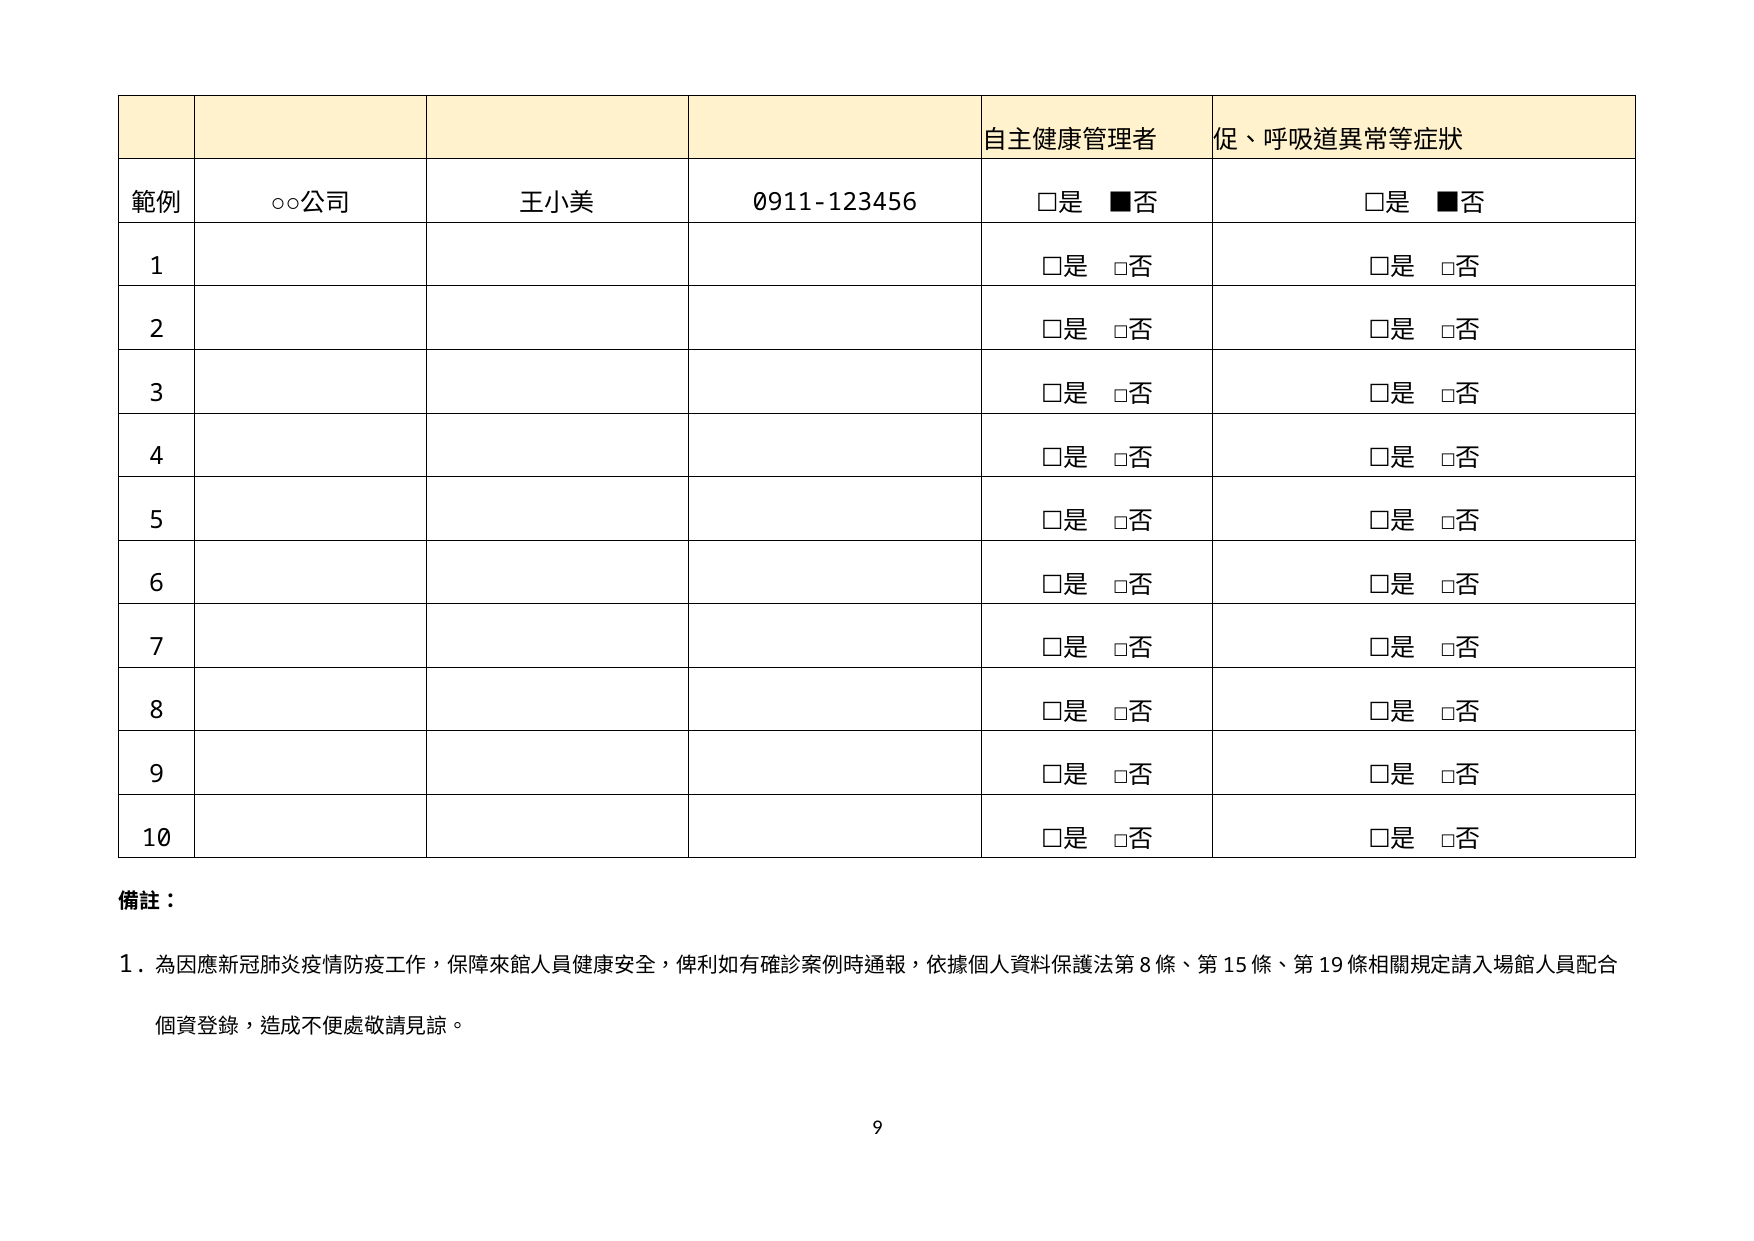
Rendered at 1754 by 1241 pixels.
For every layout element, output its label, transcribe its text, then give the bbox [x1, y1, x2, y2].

table_cell 範例 [119, 159, 194, 222]
table_header [195, 96, 426, 158]
table_cell [689, 350, 981, 412]
table_cell ☐是 ☐否 [982, 795, 1212, 857]
table_cell [195, 350, 426, 412]
table_cell ☐是 ☐否 [1213, 541, 1635, 603]
table_cell 8 [119, 668, 194, 730]
table_cell [689, 795, 981, 857]
table_cell 9 [119, 731, 194, 794]
table_cell 促、呼吸道異常等症狀 [1213, 96, 1635, 158]
table_cell [427, 541, 688, 603]
table_cell ☐是 ☐否 [982, 668, 1212, 730]
table_cell ☐是 ☐否 [982, 477, 1212, 539]
table_cell 6 [119, 541, 194, 603]
table_cell 10 [119, 795, 194, 857]
table_cell [195, 223, 426, 285]
table_cell ☐是 ☐否 [982, 350, 1212, 412]
table_cell 5 [119, 477, 194, 539]
table_cell 2 [119, 286, 194, 349]
table_cell 3 [119, 350, 194, 412]
table_cell ☐是 ☐否 [1213, 286, 1635, 349]
table_cell ☐是 ☐否 [1213, 223, 1635, 285]
table_cell 王小美 [427, 159, 688, 222]
table_cell ☐是 ☐否 [1213, 731, 1635, 794]
table_cell ☐是 ■否 [1213, 159, 1635, 222]
table_cell ☐是 ☐否 [982, 286, 1212, 349]
table_cell [427, 477, 688, 539]
list 為因應新冠肺炎疫情防疫工作，保障來館人員健康安全，俾利如有確診案例時通報，依據個人資料保護法第8條、第15條、第19條相關規定請入場館人員配合個資登錄，造成不便處敬請見諒。 [118, 921, 1636, 1046]
table_cell [427, 414, 688, 476]
table_cell [195, 668, 426, 730]
table_cell ☐是 ☐否 [1213, 350, 1635, 412]
table_cell [427, 604, 688, 667]
table_cell ☐是 ☐否 [982, 731, 1212, 794]
table_cell [195, 731, 426, 794]
table_cell [427, 350, 688, 412]
table_cell ☐是 ☐否 [982, 541, 1212, 603]
table_cell 0911-123456 [689, 159, 981, 222]
table_cell [427, 731, 688, 794]
table_cell ☐是 ☐否 [982, 414, 1212, 476]
table_cell ☐是 ☐否 [982, 604, 1212, 667]
table_cell [689, 286, 981, 349]
table_cell [689, 604, 981, 667]
table_cell [689, 223, 981, 285]
table_cell ☐是 ☐否 [1213, 477, 1635, 539]
table_cell ☐是 ☐否 [1213, 668, 1635, 730]
table_header [689, 96, 981, 158]
table_cell [427, 223, 688, 285]
table_cell [689, 414, 981, 476]
table_cell [689, 477, 981, 539]
table_cell ☐是 ☐否 [1213, 604, 1635, 667]
table_cell [689, 541, 981, 603]
table_header [427, 96, 688, 158]
table_cell 自主健康管理者 [982, 96, 1212, 158]
table_cell ○○公司 [195, 159, 426, 222]
table_cell 7 [119, 604, 194, 667]
table_cell [195, 414, 426, 476]
table_cell ☐是 ☐否 [1213, 795, 1635, 857]
text 備註： [118, 858, 1636, 921]
table_cell [195, 604, 426, 667]
table_cell [689, 668, 981, 730]
table_cell [195, 541, 426, 603]
table_cell ☐是 ■否 [982, 159, 1212, 222]
table_cell [427, 668, 688, 730]
table_cell [195, 477, 426, 539]
table_cell [195, 286, 426, 349]
table_cell [427, 795, 688, 857]
table_cell [195, 795, 426, 857]
table_header [119, 96, 194, 158]
table_cell ☐是 ☐否 [982, 223, 1212, 285]
table_cell [689, 731, 981, 794]
table_cell 4 [119, 414, 194, 476]
table_cell ☐是 ☐否 [1213, 414, 1635, 476]
table_cell [427, 286, 688, 349]
table_cell 1 [119, 223, 194, 285]
